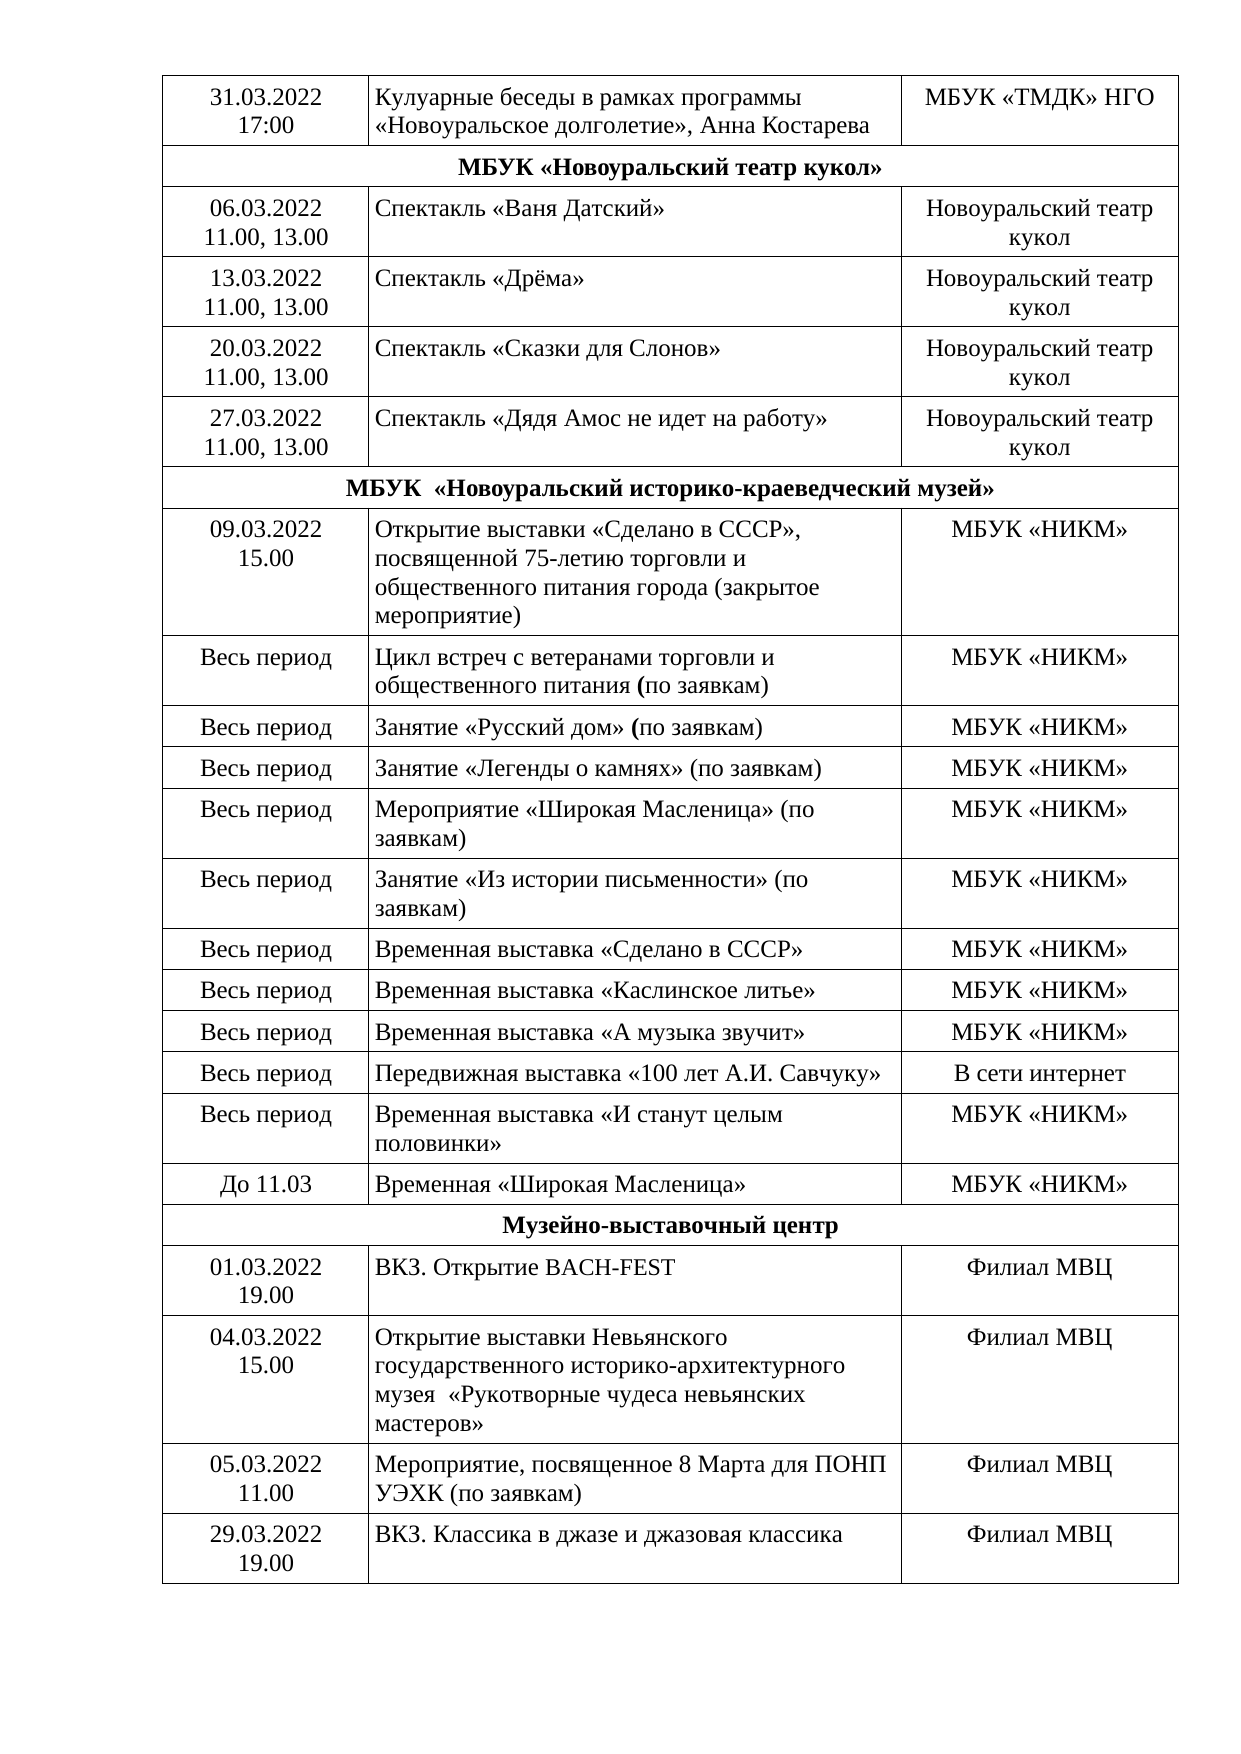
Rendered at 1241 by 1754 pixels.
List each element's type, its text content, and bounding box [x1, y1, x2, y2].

table_cell 04.03.2022 15.00 [163, 1316, 368, 1442]
table_cell 31.03.2022 17:00 [163, 76, 368, 145]
table_cell МБУК «ТМДК» НГО [902, 76, 1178, 145]
table_cell Музейно-выставочный центр [163, 1205, 1178, 1245]
table_cell Новоуральский театр кукол [902, 327, 1178, 396]
table_cell МБУК «НИКМ» [902, 509, 1178, 635]
table_cell Временная выставка «Сделано в СССР» [369, 929, 901, 969]
table_cell Новоуральский театр кукол [902, 397, 1178, 466]
table_cell Новоуральский театр кукол [902, 187, 1178, 256]
table_cell 01.03.2022 19.00 [163, 1246, 368, 1315]
table_cell Занятие «Легенды о камнях» (по заявкам) [369, 747, 901, 787]
table_cell 13.03.2022 11.00, 13.00 [163, 257, 368, 326]
table_cell До 11.03 [163, 1164, 368, 1204]
table_cell МБУК «НИКМ» [902, 970, 1178, 1010]
table_cell Филиал МВЦ [902, 1316, 1178, 1442]
table_cell Весь период [163, 789, 368, 857]
table_cell Мероприятие «Широкая Масленица» (по заявкам) [369, 789, 901, 857]
table_cell Весь период [163, 859, 368, 927]
table_cell 29.03.2022 19.00 [163, 1514, 368, 1582]
table_cell МБУК «Новоуральский историко-краеведческий музей» [163, 467, 1178, 507]
table_cell Занятие «Русский дом» (по заявкам) [369, 706, 901, 746]
table_cell Спектакль «Дрёма» [369, 257, 901, 326]
table_cell Весь период [163, 929, 368, 969]
table_cell Спектакль «Ваня Датский» [369, 187, 901, 256]
table_cell МБУК «НИКМ» [902, 1094, 1178, 1162]
table_cell МБУК «Новоуральский театр кукол» [163, 146, 1178, 186]
table_cell Филиал МВЦ [902, 1514, 1178, 1582]
table_cell Открытие выставки «Сделано в СССР», посвященной 75-летию торговли и общественного питания города (закрытое мероприятие) [369, 509, 901, 635]
table_cell МБУК «НИКМ» [902, 747, 1178, 787]
table_cell Кулуарные беседы в рамках программы «Новоуральское долголетие», Анна Костарева [369, 76, 901, 145]
table_cell Открытие выставки Невьянского государственного историко-архитектурного музея «Рукотворные чудеса невьянских мастеров» [369, 1316, 901, 1442]
table_cell ВКЗ. Классика в джазе и джазовая классика [369, 1514, 901, 1582]
table_cell ВКЗ. Открытие BACH-FEST [369, 1246, 901, 1315]
table_cell Временная выставка «А музыка звучит» [369, 1011, 901, 1051]
table_cell Временная выставка «Каслинское литье» [369, 970, 901, 1010]
table_cell МБУК «НИКМ» [902, 1011, 1178, 1051]
table_cell МБУК «НИКМ» [902, 789, 1178, 857]
table_cell Весь период [163, 970, 368, 1010]
table_cell Новоуральский театр кукол [902, 257, 1178, 326]
table_cell Филиал МВЦ [902, 1444, 1178, 1512]
table_cell Филиал МВЦ [902, 1246, 1178, 1315]
table_cell Спектакль «Дядя Амос не идет на работу» [369, 397, 901, 466]
table_cell Весь период [163, 1052, 368, 1092]
table_cell 20.03.2022 11.00, 13.00 [163, 327, 368, 396]
table_cell Мероприятие, посвященное 8 Марта для ПОНП УЭХК (по заявкам) [369, 1444, 901, 1512]
table_cell МБУК «НИКМ» [902, 929, 1178, 969]
table_cell Весь период [163, 636, 368, 705]
table_cell МБУК «НИКМ» [902, 1164, 1178, 1204]
table_cell МБУК «НИКМ» [902, 859, 1178, 927]
table_cell Временная выставка «И станут целым половинки» [369, 1094, 901, 1162]
table_cell Передвижная выставка «100 лет А.И. Савчуку» [369, 1052, 901, 1092]
table_cell Спектакль «Сказки для Слонов» [369, 327, 901, 396]
table_cell 09.03.2022 15.00 [163, 509, 368, 635]
table_cell Занятие «Из истории письменности» (по заявкам) [369, 859, 901, 927]
table_cell Весь период [163, 1011, 368, 1051]
table_cell В сети интернет [902, 1052, 1178, 1092]
table_cell Цикл встреч с ветеранами торговли и общественного питания (по заявкам) [369, 636, 901, 705]
table_cell 05.03.2022 11.00 [163, 1444, 368, 1512]
table_cell МБУК «НИКМ» [902, 706, 1178, 746]
table_cell Весь период [163, 1094, 368, 1162]
table_cell Весь период [163, 706, 368, 746]
table_cell МБУК «НИКМ» [902, 636, 1178, 705]
table_cell 06.03.2022 11.00, 13.00 [163, 187, 368, 256]
table_cell 27.03.2022 11.00, 13.00 [163, 397, 368, 466]
table_cell Временная «Широкая Масленица» [369, 1164, 901, 1204]
table_cell Весь период [163, 747, 368, 787]
